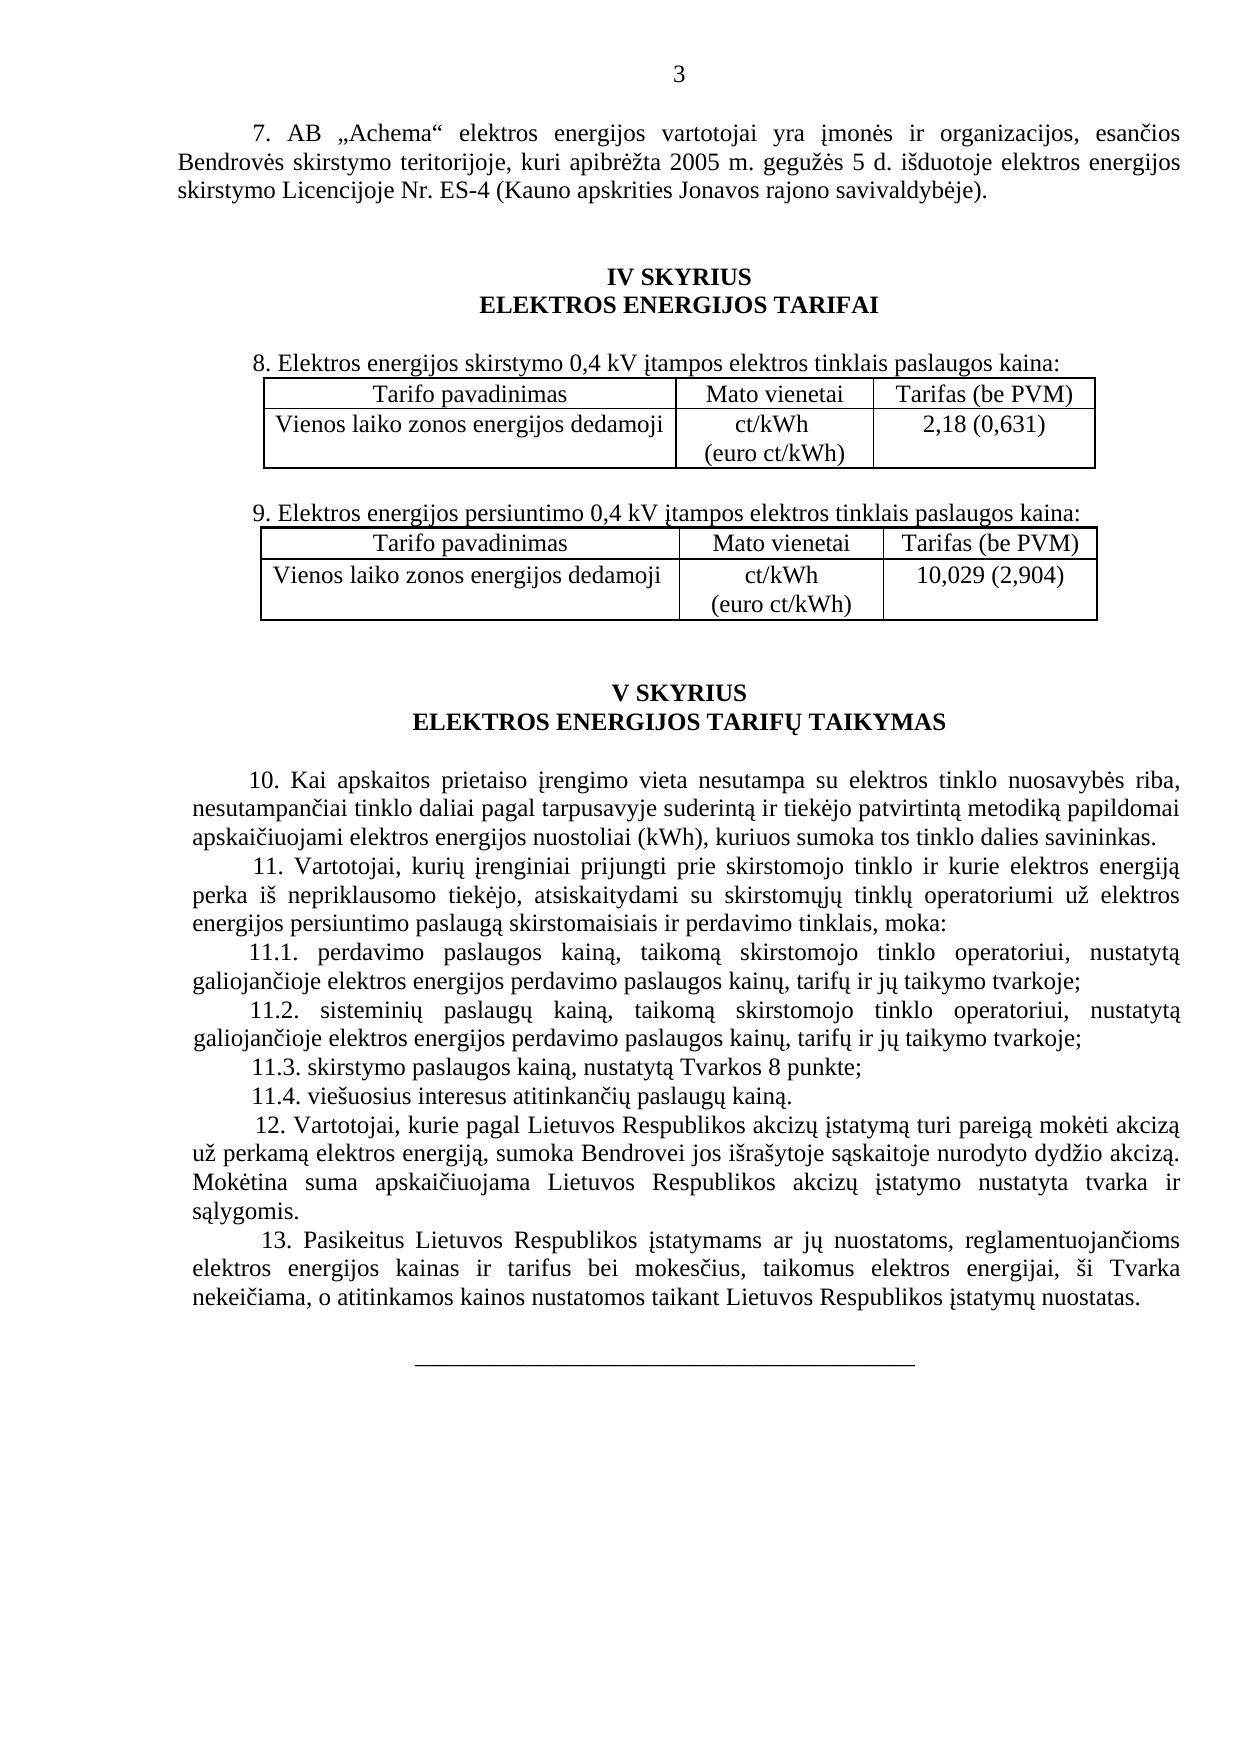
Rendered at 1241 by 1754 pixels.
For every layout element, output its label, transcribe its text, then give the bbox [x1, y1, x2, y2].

table_cell Vienos laiko zonos energijos dedamoji [262, 560, 679, 619]
text 11. Vartotojai, kurių įrenginiai prijungti prie skirstomojo tinklo ir kurie elektros energiją perka iš nepriklausomo tiekėjo, atsiskaitydami su skirstomųjų tinklų operatoriumi už elektros energijos persiuntimo paslaugą skirstomaisiais ir perdavimo tinklais, moka: [192, 851, 1181, 937]
table_header Tarifo pavadinimas [262, 529, 679, 558]
text 7. AB „Achema“ elektros energijos vartotojai yra įmonės ir organizacijos, esančios Bendrovės skirstymo teritorijoje, kuri apibrėžta 2005 m. gegužės 5 d. išduotoje elektros energijos skirstymo Licencijoje Nr. ES-4 (Kauno apskrities Jonavos rajono savivaldybėje). [177, 118, 1181, 204]
table_cell ct/kWh (euro ct/kWh) [680, 560, 883, 619]
text 11.1. perdavimo paslaugos kainą, taikomą skirstomojo tinklo operatoriui, nustatytą galiojančioje elektros energijos perdavimo paslaugos kainų, tarifų ir jų taikymo tvarkoje; [192, 937, 1181, 995]
text 11.3. skirstymo paslaugos kainą, nustatytą Tvarkos 8 punkte; [251, 1052, 1181, 1081]
text 12. Vartotojai, kurie pagal Lietuvos Respublikos akcizų įstatymą turi pareigą mokėti akcizą už perkamą elektros energiją, sumoka Bendrovei jos išrašytoje sąskaitoje nurodyto dydžio akcizą. Mokėtina suma apskaičiuojama Lietuvos Respublikos akcizų įstatymo nustatyta tvarka ir sąlygomis. [192, 1110, 1181, 1225]
text 10. Kai apskaitos prietaiso įrengimo vieta nesutampa su elektros tinklo nuosavybės riba, nesutampančiai tinklo daliai pagal tarpusavyje suderintą ir tiekėjo patvirtintą metodiką papildomai apskaičiuojami elektros energijos nuostoliai (kWh), kuriuos sumoka tos tinklo dalies savininkas. [192, 765, 1181, 851]
text 11.4. viešuosius interesus atitinkančių paslaugų kainą. [251, 1081, 1181, 1110]
table_cell 10,029 (2,904) [884, 560, 1096, 619]
text ________________________________________ [177, 1340, 1181, 1368]
table_cell Vienos laiko zonos energijos dedamoji [265, 409, 675, 467]
text IV SKYRIUS [177, 262, 1181, 291]
table_header Mato vienetai [680, 529, 883, 558]
text 13. Pasikeitus Lietuvos Respublikos įstatymams ar jų nuostatoms, reglamentuojančioms elektros energijos kainas ir tarifus bei mokesčius, taikomus elektros energijai, ši Tvarka nekeičiama, о atitinkamos kainos nustatomos taikant Lietuvos Respublikos įstatymų nuostatas. [192, 1225, 1181, 1311]
table_header Tarifas (be PVM) [884, 529, 1096, 558]
text 9. Elektros energijos persiuntimo 0,4 kV įtampos elektros tinklais paslaugos kaina: [252, 498, 1181, 526]
text V SKYRIUS [177, 678, 1181, 707]
text Elektros energijos tarifų taikymas [177, 707, 1181, 736]
table_cell 2,18 (0,631) [874, 409, 1094, 467]
text 11.2. sisteminių paslaugų kainą, taikomą skirstomojo tinklo operatoriui, nustatytą galiojančioje elektros energijos perdavimo paslaugos kainų, tarifų ir jų taikymo tvarkoje; [193, 995, 1181, 1052]
table_header Mato vienetai [677, 379, 873, 408]
table_cell ct/kWh (euro ct/kWh) [677, 409, 873, 467]
text Elektros energijos tarifai [177, 291, 1181, 319]
table_header Tarifo pavadinimas [265, 379, 675, 408]
text 8. Elektros energijos skirstymo 0,4 kV įtampos elektros tinklais paslaugos kaina: [252, 348, 1181, 377]
table_header Tarifas (be PVM) [874, 379, 1094, 408]
